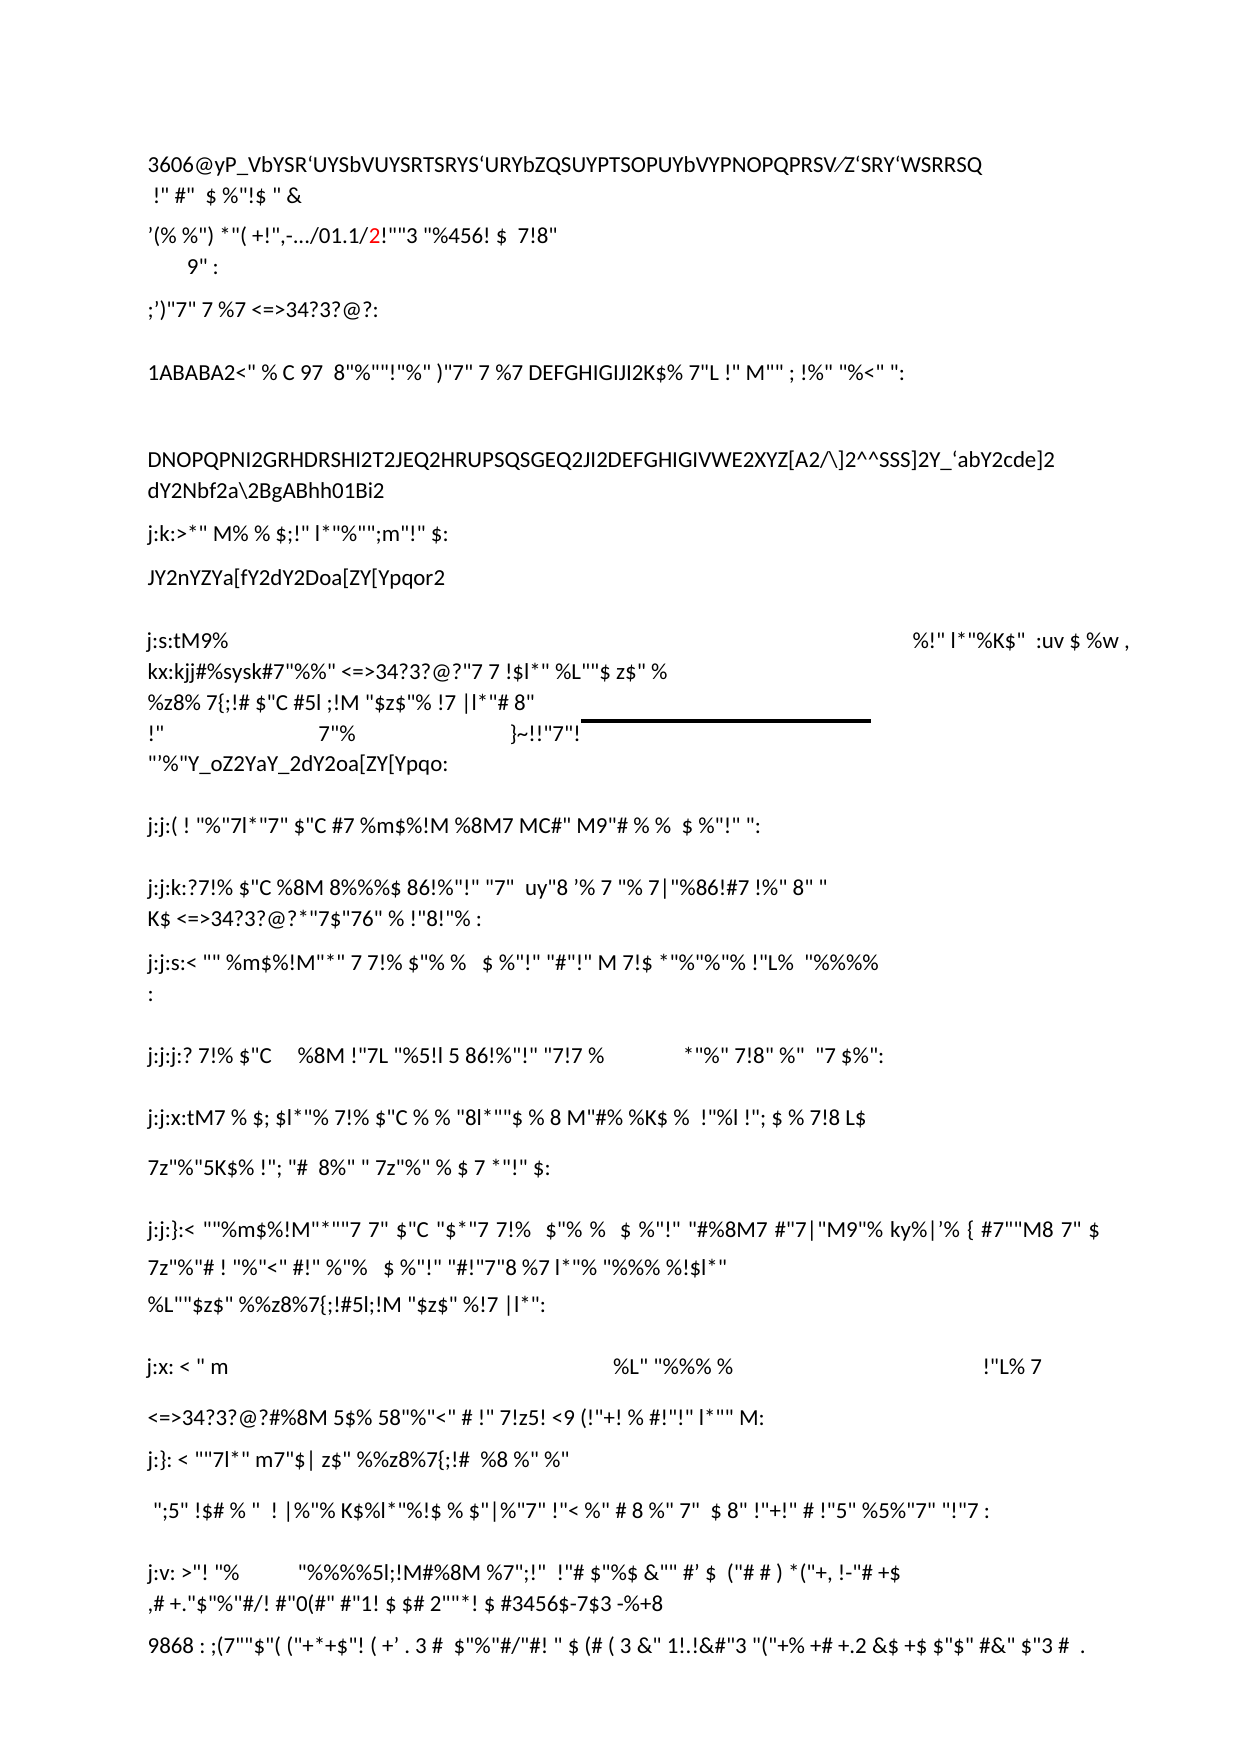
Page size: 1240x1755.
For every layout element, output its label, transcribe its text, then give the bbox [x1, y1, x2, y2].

text ’(% %") *"( +!",-.../01.1/2!""3 "%456! $ 7!8" [147, 221, 1110, 249]
text 9868 : ;(7""$"( ("+*+$"! ( +’ . 3 # $"%"#/"#! " $ (# ( 3 &" 1!.!&#"3 "("+% +# +.2 &$ +$ $"$" #&" $"3 # . [147, 1632, 1110, 1660]
text j:j:s:< "" %m$%!M"*" 7 7!% $"% % $ %"!" "#"!" M 7!$ *"%"%"% !"L% "%%%% [147, 948, 1110, 976]
text %z8% 7{;!# $"C #5l ;!M "$z$"% !7 |l*"# 8" [147, 688, 1110, 716]
text ,# +."$"%"#/! #"0(#" #"1! $ $# 2""*! $ #3456$-7$3 -%+8 [147, 1589, 1110, 1617]
text j:j:( ! "%"7l*"7" $"C #7 %m$%!M %8M7 MC#" M9"# % % $ %"!" ": [147, 812, 1110, 839]
text j:j:x:tM7 % $; $l*"% 7!% $"C % % "8l*""$ % 8 M"#% %K$ % !"%l !"; $ % 7!8 L$ [147, 1103, 1110, 1131]
text kx:kjj#%sysk#7"%%" <=>34?3?@?"7 7 !$l*" %L""$ z$" % [147, 657, 1110, 685]
text !" #" $ %"!$ " & [147, 181, 1110, 209]
text JY2nYZYa[fY2dY2Doa[ZY[Ypqor2 [147, 563, 1110, 591]
text DNOPQPNI2GRHDRSHI2T2JEQ2HRUPSQSGEQ2JI2DEFGHIGIVWE2XYZ[A2/\]2^^SSS]2Y_‘abY2cde]2 dY2Nbf2a\2BgABhh01Bi2 [147, 445, 1110, 504]
text : [147, 979, 1110, 1007]
text K$ <=>34?3?@?*"7$"76" % !"8!"% : [147, 904, 1110, 933]
text 3606@yP_VbYSR‘UYSbVUYSRTSRYS‘URYbZQSUYPTSOPUYbVYPNOPQPRSV⁄Z‘SRY‘WSRRSQ [147, 150, 1110, 178]
text j:j:}:< ""%m$%!M"*""7 7" $"C "$*"7 7!% $"% % $ %"!" "#%8M7 #"7|"M9"% ky%|’% { #7""M8 7" $ 7z"%"# ! "%"<" #!" %"% $ %"!" "#!"7"8 %7 l*"% "%%% %!$l*" [147, 1216, 1102, 1281]
text j:x: < " m %L" "%%% % !"L% 7 [146, 1352, 1130, 1380]
text !" 7"% }~!!"7"! "’%"Y_oZ2YaY_2dY2oa[ZY[Ypqo: [147, 719, 1110, 777]
text 1ABABA2<" % C 97 8"%""!"%" )"7" 7 %7 DEFGHIGIJI2K$% 7"L !" M"" ; !%" "%<" ": [147, 358, 1110, 386]
text j:j:j:? 7!% $"C %8M !"7L "%5!l 5 86!%"!" "7!7 % *"%" 7!8" %" "7 $%": [147, 1041, 1110, 1069]
text j:j:k:?7!% $"C %8M 8%%%$ 86!%"!" "7" uy"8 ’% 7 "% 7|"%86!#7 !%" 8" " [147, 873, 1110, 902]
text %L""$z$" %%z8%7{;!#5l;!M "$z$" %!7 |l*": [147, 1290, 1110, 1318]
text ;’)"7" 7 %7 <=>34?3?@?: [147, 296, 1110, 323]
text j:v: >"! "% "%%%%5l;!M#%8M %7";!" !"# $"%$ &"" #’ $ ("# # ) *("+, !-"# +$ [147, 1558, 1110, 1586]
text 7z"%"5K$% !"; "# 8%" " 7z"%" % $ 7 *"!" $: [147, 1153, 1110, 1182]
text j:k:>*" M% % $;!" l*"%"";m"!" $: [147, 519, 1110, 548]
text j:s:tM9% %!" l*"%K$" :uv $ %w , [146, 626, 1130, 654]
text j:}: < ""7l*" m7"$| z$" %%z8%7{;!# %8 %" %" [147, 1446, 1110, 1474]
text ";5" !$# % " ! |%"% K$%l*"%!$ % $"|%"7" !"< %" # 8 %" 7" $ 8" !"+!" # !"5" %5%"7" "!"7 : [147, 1496, 1110, 1524]
text <=>34?3?@?#%8M 5$% 58"%"<" # !" 7!z5! <9 (!"+! % #!"!" l*"" M: [147, 1403, 1110, 1431]
text 9" : [187, 252, 1110, 280]
